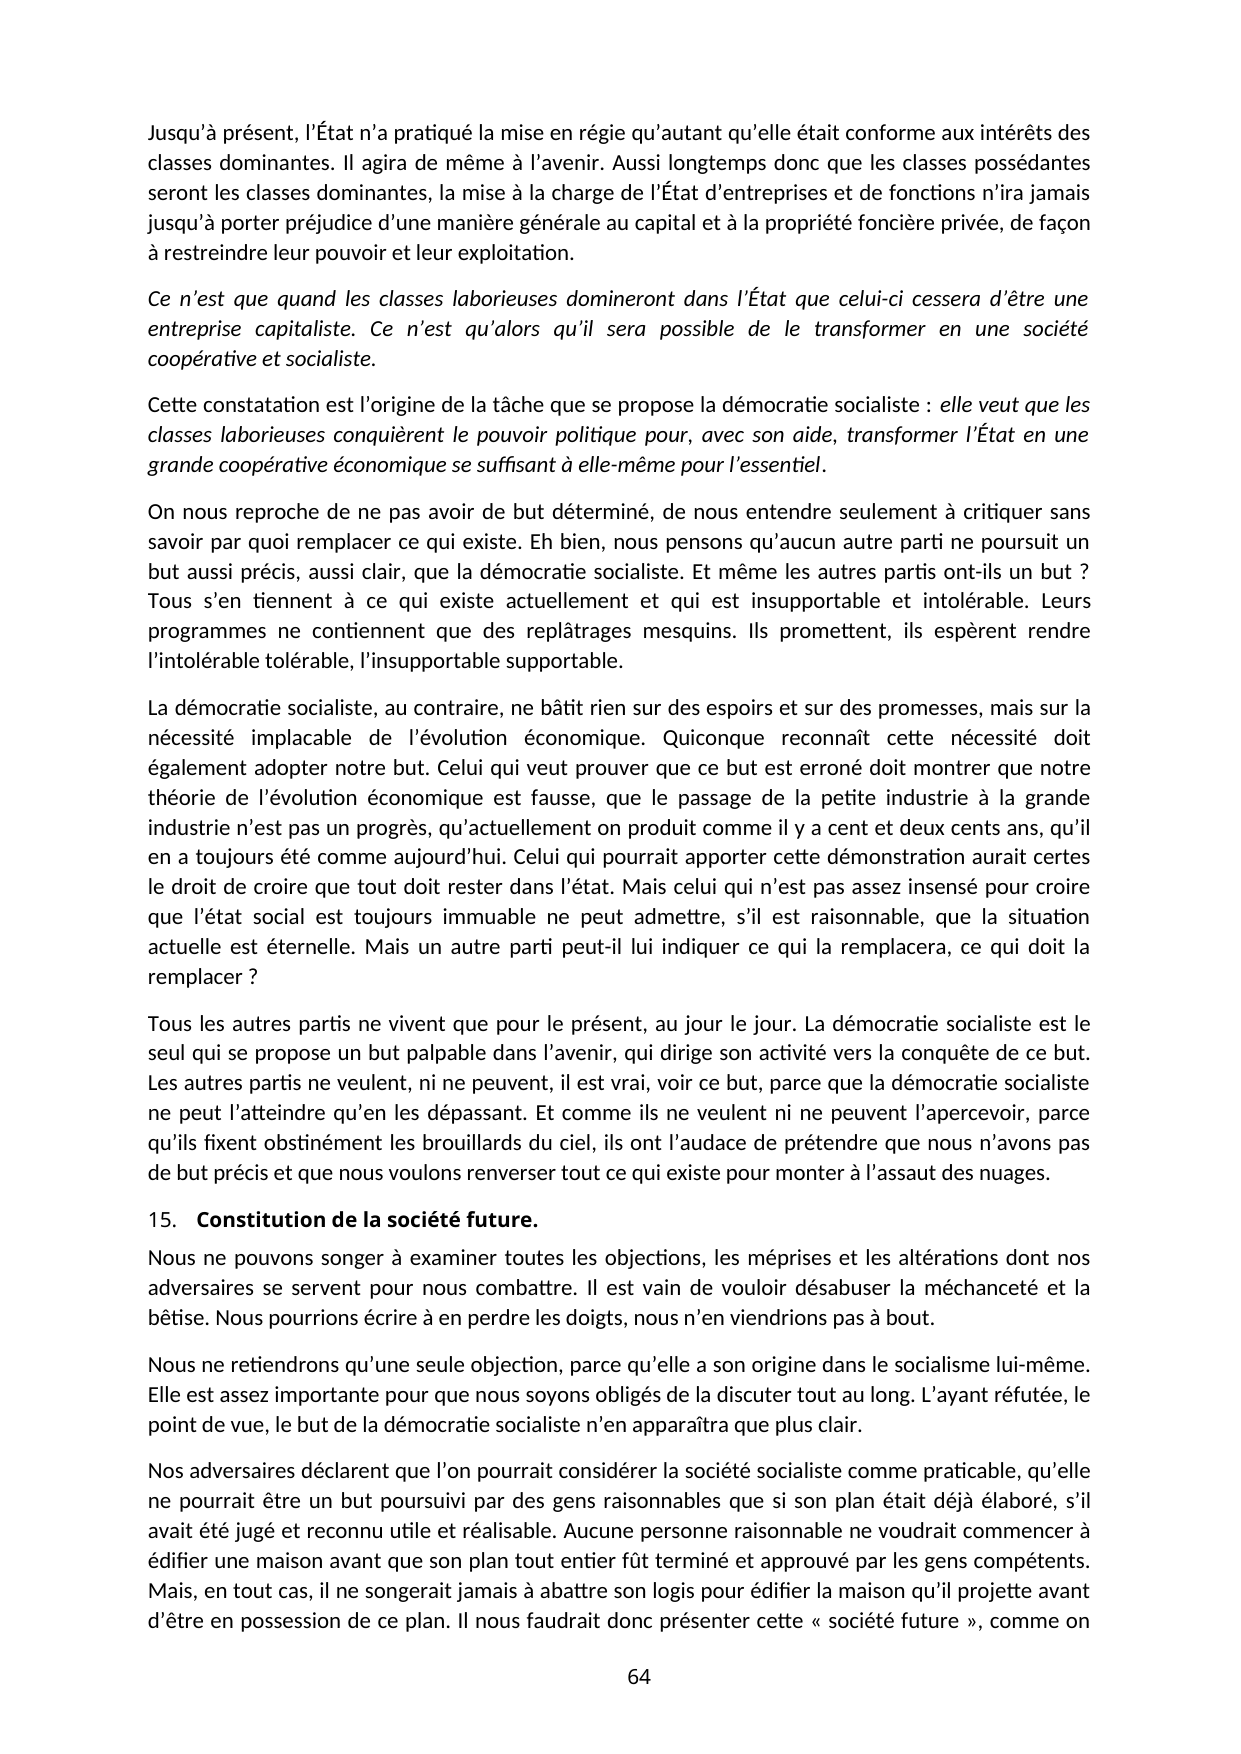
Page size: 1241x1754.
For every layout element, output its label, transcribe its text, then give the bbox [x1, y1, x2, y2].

text Nous ne pouvons songer à examiner toutes les objections, les méprises et les altérations dont nos adversaires se servent pour nous combattre. Il est vain de vouloir désabuser la méchanceté et la bêtise. Nous pourrions écrire à en perdre les doigts, nous n’en viendrions pas à bout. [148, 1243, 1093, 1331]
text Jusqu’à présent, l’État n’a pratiqué la mise en régie qu’autant qu’elle était conforme aux intérêts des classes dominantes. Il agira de même à l’avenir. Aussi longtemps donc que les classes possédantes seront les classes dominantes, la mise à la charge de l’État d’entreprises et de fonctions n’ira jamais jusqu’à porter préjudice d’une manière générale au capital et à la propriété foncière privée, de façon à restreindre leur pouvoir et leur exploitation. [148, 118, 1093, 266]
text Nous ne retiendrons qu’une seule objection, parce qu’elle a son origine dans le socialisme lui-même. Elle est assez importante pour que nous soyons obligés de la discuter tout au long. L’ayant réfutée, le point de vue, le but de la démocratie socialiste n’en apparaîtra que plus clair. [148, 1350, 1093, 1438]
text On nous reproche de ne pas avoir de but déterminé, de nous entendre seulement à critiquer sans savoir par quoi remplacer ce qui existe. Eh bien, nous pensons qu’aucun autre parti ne poursuit un but aussi précis, aussi clair, que la démocratie socialiste. Et même les autres partis ont-ils un but ? Tous s’en tiennent à ce qui existe actuellement et qui est insupportable et intolérable. Leurs programmes ne contiennent que des replâtrages mesquins. Ils promettent, ils espèrent rendre l’intolérable tolérable, l’insupportable supportable. [148, 497, 1093, 674]
text Ce n’est que quand les classes laborieuses domineront dans l’État que celui-ci cessera d’être une entreprise capitaliste. Ce n’est qu’alors qu’il sera possible de le transformer en une société coopérative et socialiste. [148, 284, 1093, 372]
text La démocratie socialiste, au contraire, ne bâtit rien sur des espoirs et sur des promesses, mais sur la nécessité implacable de l’évolution économique. Quiconque reconnaît cette nécessité doit également adopter notre but. Celui qui veut prouver que ce but est erroné doit montrer que notre théorie de l’évolution économique est fausse, que le passage de la petite industrie à la grande industrie n’est pas un progrès, qu’actuellement on produit comme il y a cent et deux cents ans, qu’il en a toujours été comme aujourd’hui. Celui qui pourrait apporter cette démonstration aurait certes le droit de croire que tout doit rester dans l’état. Mais celui qui n’est pas assez insensé pour croire que l’état social est toujours immuable ne peut admettre, s’il est raisonnable, que la situation actuelle est éternelle. Mais un autre parti peut-il lui indiquer ce qui la remplacera, ce qui doit la remplacer ? [148, 693, 1093, 990]
text Tous les autres partis ne vivent que pour le présent, au jour le jour. La démocratie socialiste est le seul qui se propose un but palpable dans l’avenir, qui dirige son activité vers la conquête de ce but. Les autres partis ne veulent, ni ne peuvent, il est vrai, voir ce but, parce que la démocratie socialiste ne peut l’atteindre qu’en les dépassant. Et comme ils ne veulent ni ne peuvent l’apercevoir, parce qu’ils fixent obstinément les brouillards du ciel, ils ont l’audace de prétendre que nous n’avons pas de but précis et que nous voulons renverser tout ce qui existe pour monter à l’assaut des nuages. [148, 1009, 1093, 1186]
text Cette constatation est l’origine de la tâche que se propose la démocratie socialiste : elle veut que les classes laborieuses conquièrent le pouvoir politique pour, avec son aide, transformer l’État en une grande coopérative économique se suffisant à elle-même pour l’essentiel. [148, 391, 1093, 478]
subtitle Constitution de la société future. [148, 1205, 1093, 1233]
text Nos adversaires déclarent que l’on pourrait considérer la société socialiste comme praticable, qu’elle ne pourrait être un but poursuivi par des gens raisonnables que si son plan était déjà élaboré, s’il avait été jugé et reconnu utile et réalisable. Aucune personne raisonnable ne voudrait commencer à édifier une maison avant que son plan tout entier fût terminé et approuvé par les gens compétents. Mais, en tout cas, il ne songerait jamais à abattre son logis pour édifier la maison qu’il projette avant d’être en possession de ce plan. Il nous faudrait donc présenter cette « société future », comme on [148, 1456, 1093, 1634]
